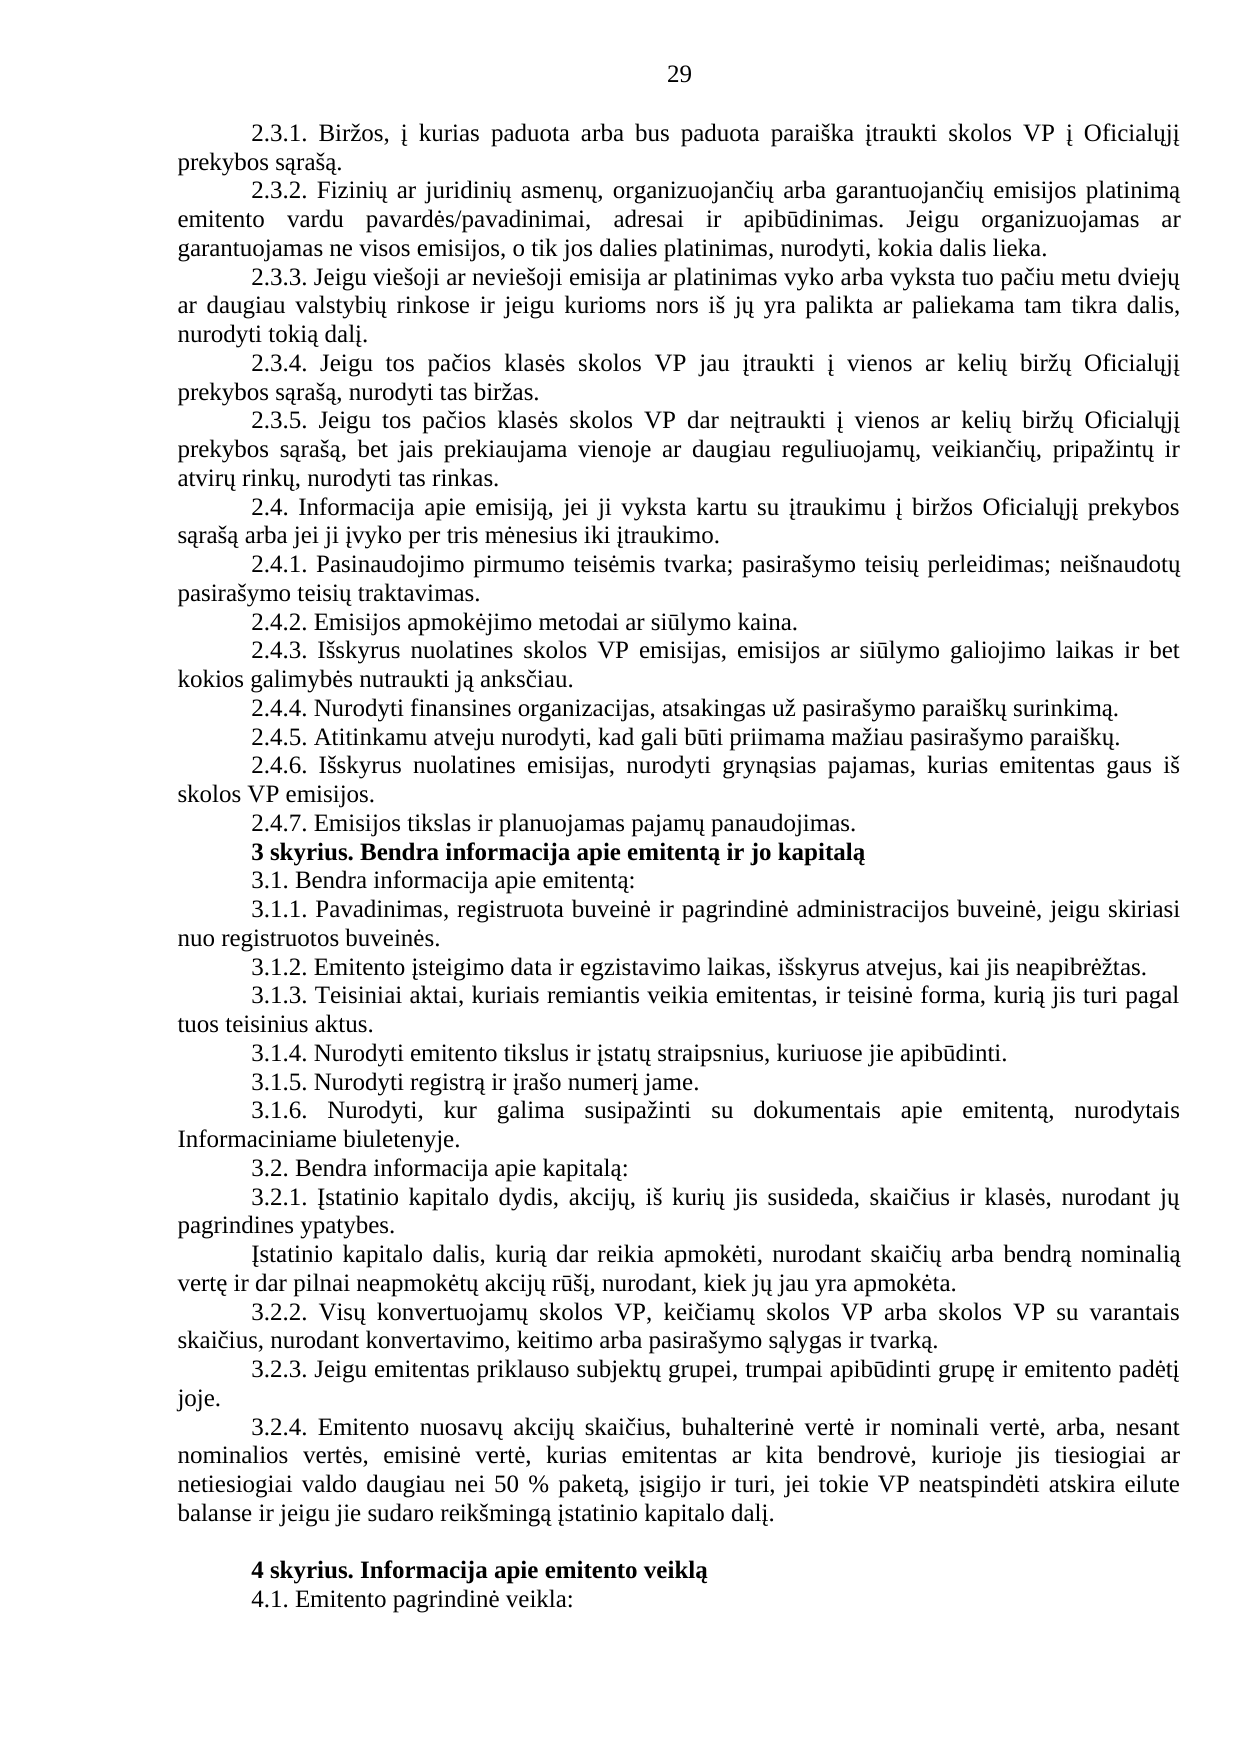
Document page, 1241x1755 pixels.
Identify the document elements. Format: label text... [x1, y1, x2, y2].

text 3.1.2. Emitento įsteigimo data ir egzistavimo laikas, išskyrus atvejus, kai jis neapibrėžtas. [177, 952, 1181, 981]
text 3.2.3. Jeigu emitentas priklauso subjektų grupei, trumpai apibūdinti grupę ir emitento padėtį joje. [177, 1354, 1181, 1412]
text 3.2. Bendra informacija apie kapitalą: [177, 1153, 1181, 1182]
text 2.4.1. Pasinaudojimo pirmumo teisėmis tvarka; pasirašymo teisių perleidimas; neišnaudotų pasirašymo teisių traktavimas. [177, 549, 1181, 607]
text 3.1. Bendra informacija apie emitentą: [177, 866, 1181, 894]
text 2.4.6. Išskyrus nuolatines emisijas, nurodyti grynąsias pajamas, kurias emitentas gaus iš skolos VP emisijos. [177, 751, 1181, 808]
text 3.1.1. Pavadinimas, registruota buveinė ir pagrindinė administracijos buveinė, jeigu skiriasi nuo registruotos buveinės. [177, 894, 1181, 952]
text 3.2.4. Emitento nuosavų akcijų skaičius, buhalterinė vertė ir nominali vertė, arba, nesant nominalios vertės, emisinė vertė, kurias emitentas ar kita bendrovė, kurioje jis tiesiogiai ar netiesiogiai valdo daugiau nei 50 % paketą, įsigijo ir turi, jei tokie VP neatspindėti atskira eilute balanse ir jeigu jie sudaro reikšmingą įstatinio kapitalo dalį. [177, 1412, 1181, 1527]
text 3.1.3. Teisiniai aktai, kuriais remiantis veikia emitentas, ir teisinė forma, kurią jis turi pagal tuos teisinius aktus. [177, 981, 1181, 1038]
text 2.4.3. Išskyrus nuolatines skolos VP emisijas, emisijos ar siūlymo galiojimo laikas ir bet kokios galimybės nutraukti ją anksčiau. [177, 636, 1181, 693]
text 4.1. Emitento pagrindinė veikla: [177, 1584, 1181, 1613]
text 2.4.4. Nurodyti finansines organizacijas, atsakingas už pasirašymo paraiškų surinkimą. [177, 693, 1181, 722]
text 3.2.1. Įstatinio kapitalo dydis, akcijų, iš kurių jis susideda, skaičius ir klasės, nurodant jų pagrindines ypatybes. [177, 1182, 1181, 1239]
text Įstatinio kapitalo dalis, kurią dar reikia apmokėti, nurodant skaičių arba bendrą nominalią vertę ir dar pilnai neapmokėtų akcijų rūšį, nurodant, kiek jų jau yra apmokėta. [177, 1239, 1181, 1297]
text 3.1.6. Nurodyti, kur galima susipažinti su dokumentais apie emitentą, nurodytais Informaciniame biuletenyje. [177, 1096, 1181, 1153]
text 2.4.7. Emisijos tikslas ir planuojamas pajamų panaudojimas. [177, 808, 1181, 837]
text 2.4.2. Emisijos apmokėjimo metodai ar siūlymo kaina. [177, 607, 1181, 636]
text 3.1.5. Nurodyti registrą ir įrašo numerį jame. [177, 1067, 1181, 1096]
text 2.4.5. Atitinkamu atveju nurodyti, kad gali būti priimama mažiau pasirašymo paraiškų. [177, 722, 1181, 751]
text 2.3.3. Jeigu viešoji ar neviešoji emisija ar platinimas vyko arba vyksta tuo pačiu metu dviejų ar daugiau valstybių rinkose ir jeigu kurioms nors iš jų yra palikta ar paliekama tam tikra dalis, nurodyti tokią dalį. [177, 262, 1181, 348]
text 2.4. Informacija apie emisiją, jei ji vyksta kartu su įtraukimu į biržos Oficialųjį prekybos sąrašą arba jei ji įvyko per tris mėnesius iki įtraukimo. [177, 492, 1181, 549]
text 4 skyrius. Informacija apie emitento veiklą [177, 1556, 1181, 1584]
text 2.3.4. Jeigu tos pačios klasės skolos VP jau įtraukti į vienos ar kelių biržų Oficialųjį prekybos sąrašą, nurodyti tas biržas. [177, 348, 1181, 406]
text 2.3.2. Fizinių ar juridinių asmenų, organizuojančių arba garantuojančių emisijos platinimą emitento vardu pavardės/pavadinimai, adresai ir apibūdinimas. Jeigu organizuojamas ar garantuojamas ne visos emisijos, o tik jos dalies platinimas, nurodyti, kokia dalis lieka. [177, 176, 1181, 262]
text 2.3.1. Biržos, į kurias paduota arba bus paduota paraiška įtraukti skolos VP į Oficialųjį prekybos sąrašą. [177, 118, 1181, 176]
text 3 skyrius. Bendra informacija apie emitentą ir jo kapitalą [177, 837, 1181, 866]
text 3.2.2. Visų konvertuojamų skolos VP, keičiamų skolos VP arba skolos VP su varantais skaičius, nurodant konvertavimo, keitimo arba pasirašymo sąlygas ir tvarką. [177, 1297, 1181, 1354]
text 2.3.5. Jeigu tos pačios klasės skolos VP dar neįtraukti į vienos ar kelių biržų Oficialųjį prekybos sąrašą, bet jais prekiaujama vienoje ar daugiau reguliuojamų, veikiančių, pripažintų ir atvirų rinkų, nurodyti tas rinkas. [177, 406, 1181, 492]
text 3.1.4. Nurodyti emitento tikslus ir įstatų straipsnius, kuriuose jie apibūdinti. [177, 1038, 1181, 1067]
